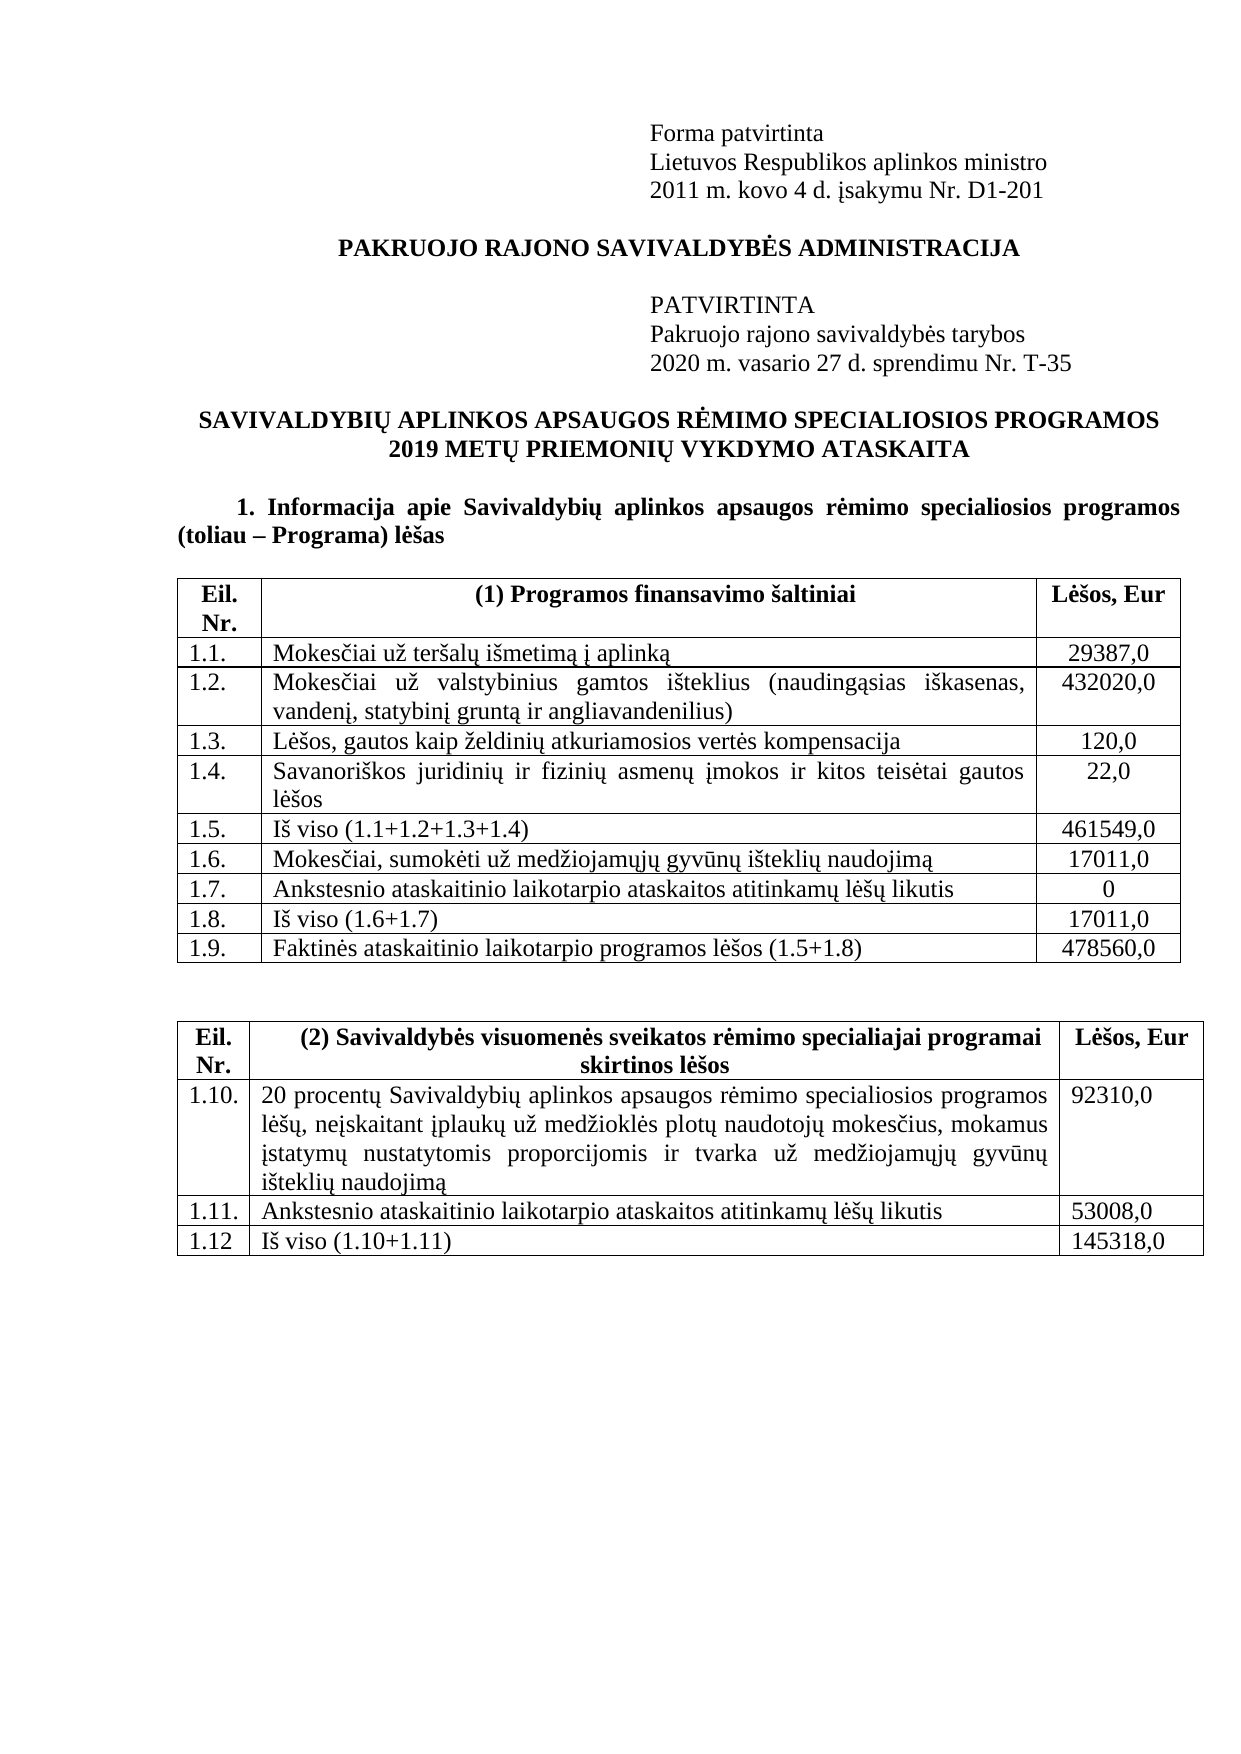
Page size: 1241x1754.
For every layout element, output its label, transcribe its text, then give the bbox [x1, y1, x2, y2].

table_header (2) Savivaldybės visuomenės sveikatos rėmimo specialiajai programai skirtinos lėšos [250, 1022, 1059, 1079]
table_cell Iš viso (1.6+1.7) [262, 904, 1036, 932]
text Pakruojo rajono savivaldybės tarybos [650, 319, 1181, 348]
table_cell 1.1. [178, 638, 261, 666]
table_cell 22,0 [1037, 756, 1180, 813]
table_cell Ankstesnio ataskaitinio laikotarpio ataskaitos atitinkamų lėšų likutis [250, 1196, 1059, 1225]
table_cell 20 procentų Savivaldybių aplinkos apsaugos rėmimo specialiosios programos lėšų, neįskaitant įplaukų už medžioklės plotų naudotojų mokesčius, mokamus įstatymų nustatytomis proporcijomis ir tvarka už medžiojamųjų gyvūnų išteklių naudojimą [250, 1080, 1059, 1195]
table_cell 1.11. [178, 1196, 249, 1225]
table_header Eil. Nr. [178, 1022, 249, 1079]
table_cell 1.3. [178, 726, 261, 755]
text 2011 m. kovo 4 d. įsakymu Nr. D1-201 [649, 176, 1181, 204]
table_header Lėšos, Eur [1037, 579, 1180, 637]
table_cell 53008,0 [1060, 1196, 1203, 1225]
table_cell Faktinės ataskaitinio laikotarpio programos lėšos (1.5+1.8) [262, 934, 1036, 962]
table_header (1) Programos finansavimo šaltiniai [262, 579, 1036, 637]
table_cell 1.12 [178, 1226, 249, 1255]
text SAVIVALDYBIŲ APLINKOS APSAUGOS RĖMIMO SPECIALIOSIOS PROGRAMOS 2019 METŲ PRIEMONIŲ VYKDYMO ATASKAITA [177, 406, 1181, 463]
table_cell 92310,0 [1060, 1080, 1203, 1195]
table_cell Savanoriškos juridinių ir fizinių asmenų įmokos ir kitos teisėtai gautos lėšos [262, 756, 1036, 813]
table_cell Mokesčiai už teršalų išmetimą į aplinką [262, 638, 1036, 666]
table_cell 1.10. [178, 1080, 249, 1195]
table_cell 1.4. [178, 756, 261, 813]
text 1. Informacija apie Savivaldybių aplinkos apsaugos rėmimo specialiosios programos (toliau – Programa) lėšas [177, 492, 1181, 549]
table_cell 432020,0 [1037, 668, 1180, 725]
text Forma patvirtinta [649, 118, 1181, 147]
table_cell 0 [1037, 874, 1180, 903]
text 2020 m. vasario 27 d. sprendimu Nr. T-35 [650, 348, 1181, 377]
table_cell 1.5. [178, 814, 261, 843]
text PAKRUOJO RAJONO SAVIVALDYBĖS ADMINISTRACIJA [177, 233, 1181, 262]
table_cell Iš viso (1.10+1.11) [250, 1226, 1059, 1255]
table_cell 17011,0 [1037, 904, 1180, 932]
table_header Lėšos, Eur [1060, 1022, 1203, 1079]
table_cell 1.8. [178, 904, 261, 932]
table_cell Iš viso (1.1+1.2+1.3+1.4) [262, 814, 1036, 843]
table_cell 29387,0 [1037, 638, 1180, 666]
table_cell Lėšos, gautos kaip želdinių atkuriamosios vertės kompensacija [262, 726, 1036, 755]
table_cell 1.7. [178, 874, 261, 903]
table_cell Ankstesnio ataskaitinio laikotarpio ataskaitos atitinkamų lėšų likutis [262, 874, 1036, 903]
table_cell 120,0 [1037, 726, 1180, 755]
table_cell 1.2. [178, 668, 261, 725]
text Lietuvos Respublikos aplinkos ministro [649, 147, 1181, 176]
table_cell 461549,0 [1037, 814, 1180, 843]
table_cell Mokesčiai už valstybinius gamtos išteklius (naudingąsias iškasenas, vandenį, statybinį gruntą ir angliavandenilius) [262, 668, 1036, 725]
table_cell 17011,0 [1037, 844, 1180, 873]
table_cell Mokesčiai, sumokėti už medžiojamųjų gyvūnų išteklių naudojimą [262, 844, 1036, 873]
table_cell 1.6. [178, 844, 261, 873]
table_cell 478560,0 [1037, 934, 1180, 962]
text PATVIRTINTA [650, 291, 1181, 319]
table_header Eil. Nr. [178, 579, 261, 637]
table_cell 1.9. [178, 934, 261, 962]
table_cell 145318,0 [1060, 1226, 1203, 1255]
